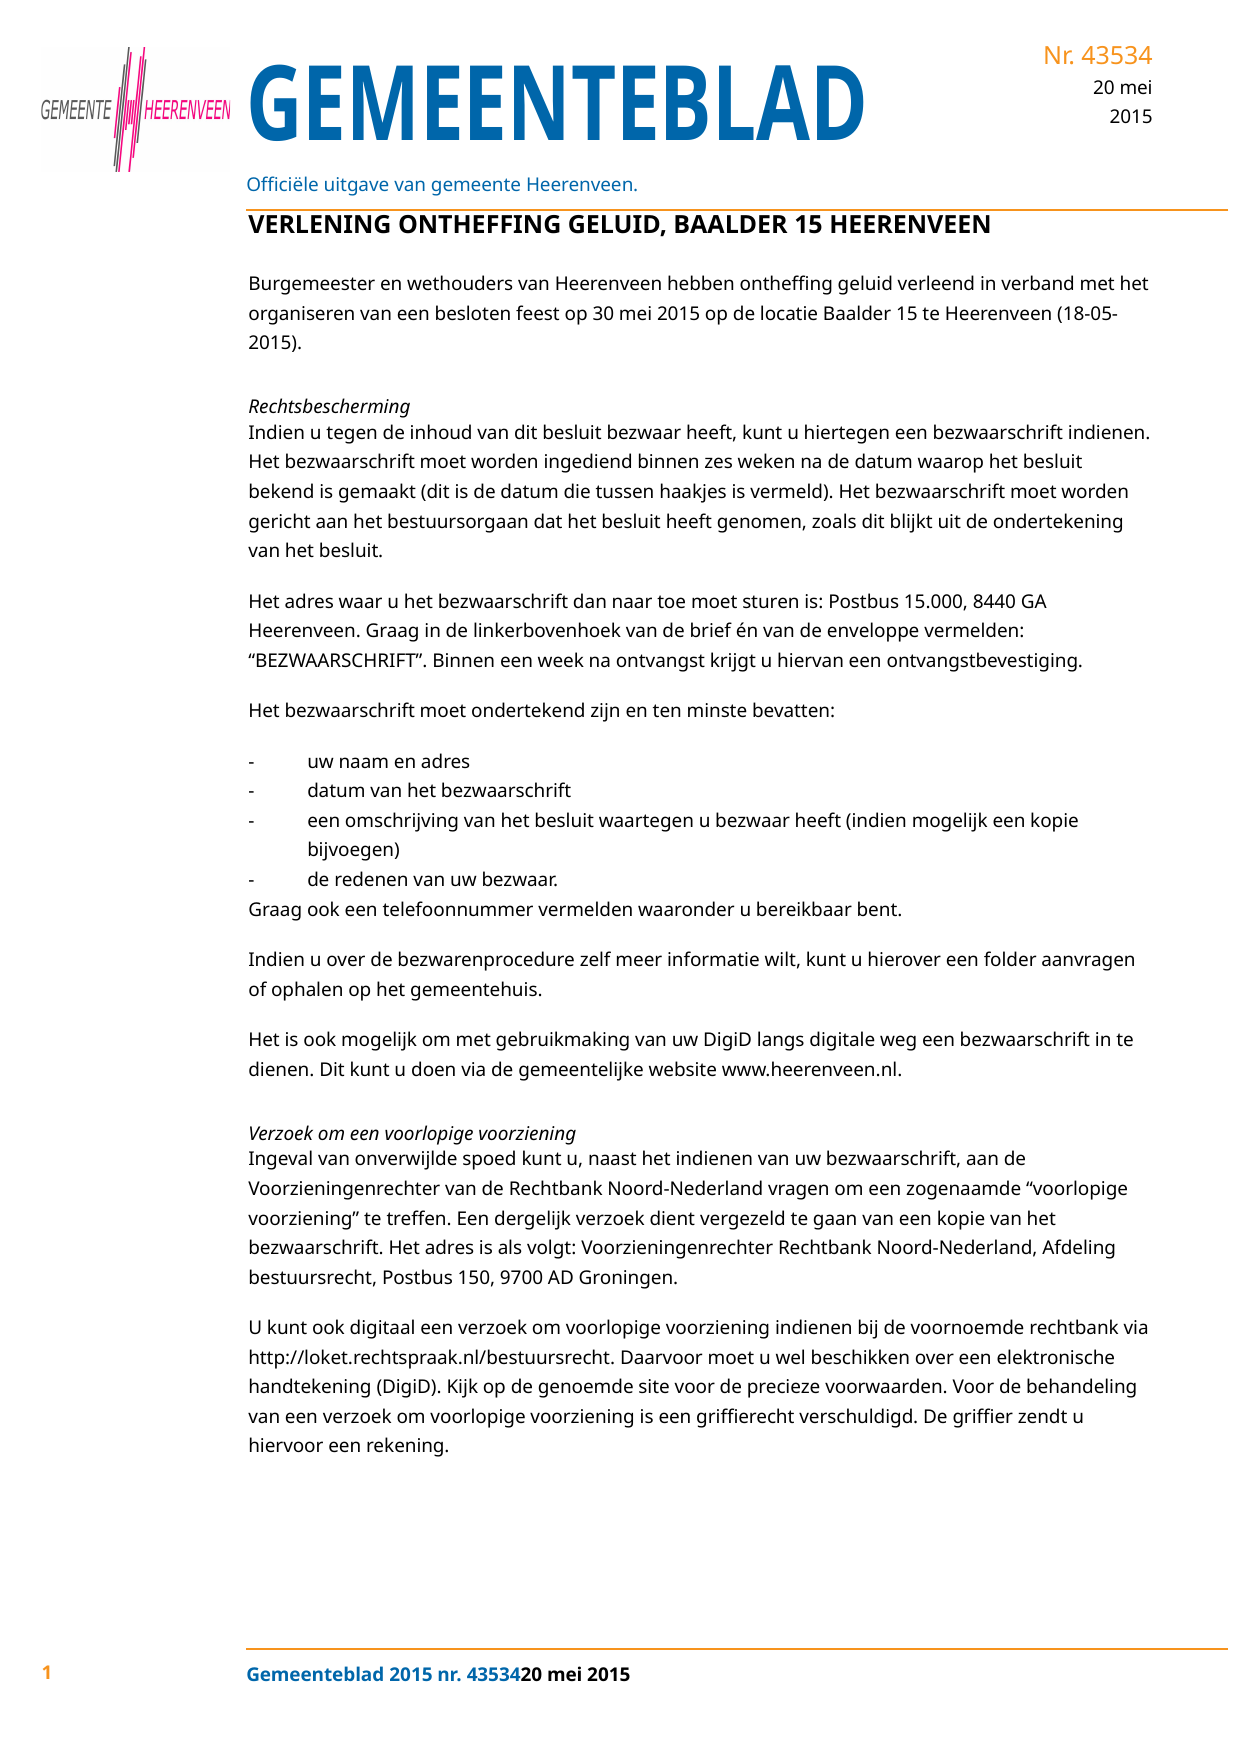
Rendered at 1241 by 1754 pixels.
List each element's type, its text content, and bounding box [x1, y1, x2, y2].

text Graag ook een telefoonnummer vermelden waaronder u bereikbaar bent. [248, 896, 1152, 922]
text Het is ook mogelijk om met gebruikmaking van uw DigiD langs digitale weg een bezwaarschrift in te dienen. Dit kunt u doen via de gemeentelijke website www.heerenveen.nl. [248, 1026, 1152, 1082]
text Indien u tegen de inhoud van dit besluit bezwaar heeft, kunt u hiertegen een bezwaarschrift indienen. Het bezwaarschrift moet worden ingediend binnen zes weken na de datum waarop het besluit bekend is gemaakt (dit is de datum die tussen haakjes is vermeld). Het bezwaarschrift moet worden gericht aan het bestuursorgaan dat het besluit heeft genomen, zoals dit blijkt uit de ondertekening van het besluit. [248, 419, 1152, 563]
text VERLENING ONTHEFFING GELUID, BAALDER 15 HEERENVEEN [248, 211, 1152, 241]
text Verzoek om een voorlopige voorziening [248, 1120, 1152, 1146]
picture [41, 47, 231, 172]
text Het bezwaarschrift moet ondertekend zijn en ten minste bevatten: [248, 697, 1152, 723]
text Ingeval van onverwijlde spoed kunt u, naast het indienen van uw bezwaarschrift, aan de Voorzieningenrechter van de Rechtbank Noord-Nederland vragen om een zogenaamde “voorlopige voorziening” te treffen. Een dergelijk verzoek dient vergezeld te gaan van een kopie van het bezwaarschrift. Het adres is als volgt: Voorzieningenrechter Rechtbank Noord-Nederland, Afdeling bestuursrecht, Postbus 150, 9700 AD Groningen. [248, 1146, 1152, 1289]
text U kunt ook digitaal een verzoek om voorlopige voorziening indienen bij de voornoemde rechtbank via http://loket.rechtspraak.nl/bestuursrecht. Daarvoor moet u wel beschikken over een elektronische handtekening (DigiD). Kijk op de genoemde site voor de precieze voorwaarden. Voor de behandeling van een verzoek om voorlopige voorziening is een griffierecht verschuldigd. De griffier zendt u hiervoor een rekening. [248, 1314, 1152, 1458]
text Rechtsbescherming [248, 393, 1152, 419]
list een omschrijving van het besluit waartegen u bezwaar heeft (indien mogelijk een kopie bijvoegen) [248, 807, 1152, 862]
text Burgemeester en wethouders van Heerenveen hebben ontheffing geluid verleend in verband met het organiseren van een besloten feest op 30 mei 2015 op de locatie Baalder 15 te Heerenveen (18-05-2015). [248, 270, 1152, 355]
text Het adres waar u het bezwaarschrift dan naar toe moet sturen is: Postbus 15.000, 8440 GA Heerenveen. Graag in de linkerbovenhoek van de brief én van de enveloppe vermelden: “BEZWAARSCHRIFT”. Binnen een week na ontvangst krijgt u hiervan een ontvangstbevestiging. [248, 588, 1152, 673]
list de redenen van uw bezwaar. [248, 866, 1152, 892]
list uw naam en adres [248, 748, 1152, 774]
text Indien u over de bezwarenprocedure zelf meer informatie wilt, kunt u hierover een folder aanvragen of ophalen op het gemeentehuis. [248, 946, 1152, 1002]
list datum van het bezwaarschrift [248, 777, 1152, 803]
